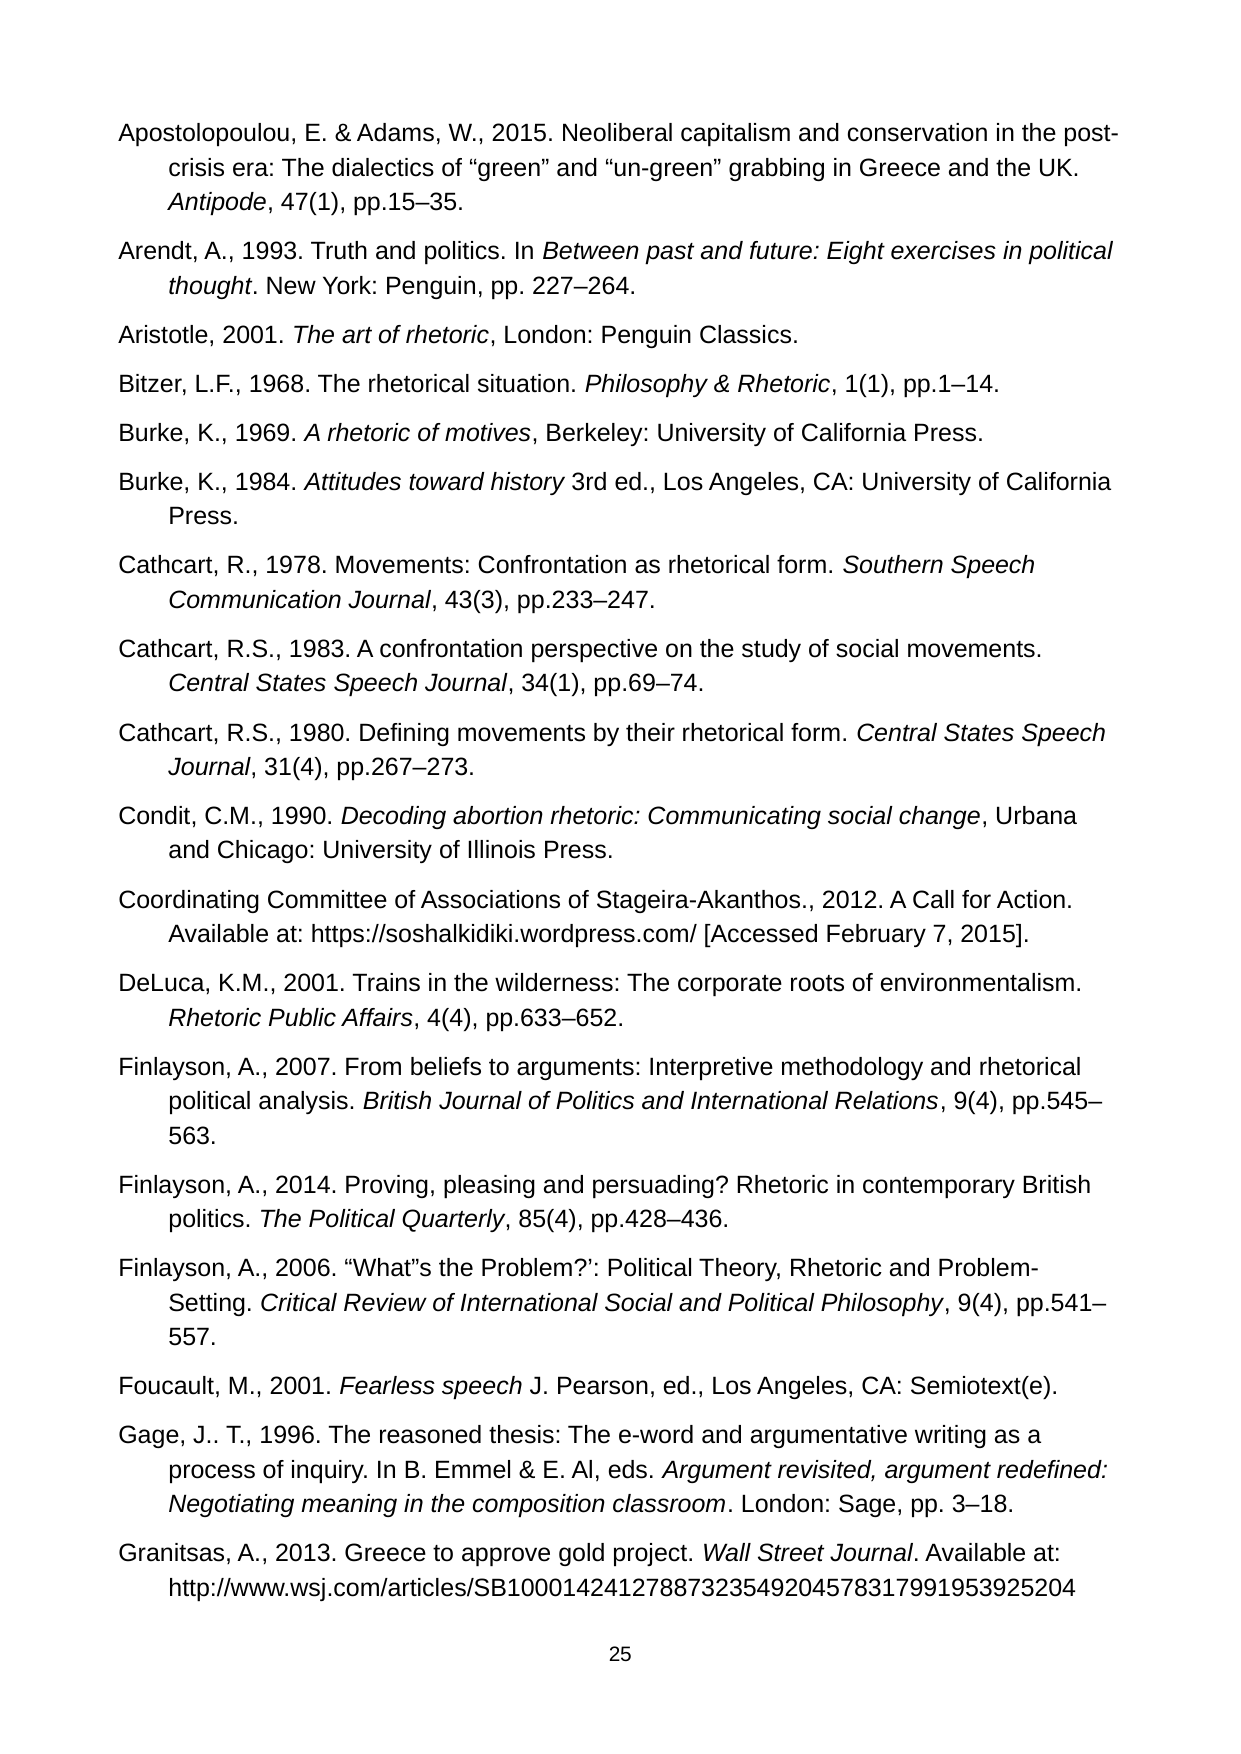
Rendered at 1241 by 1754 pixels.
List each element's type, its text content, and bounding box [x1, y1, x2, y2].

text Finlayson, A., 2014. Proving, pleasing and persuading? Rhetoric in contemporary British politics. The Political Quarterly, 85(4), pp.428–436. [118, 1170, 1122, 1233]
text Finlayson, A., 2006. “What”s the Problem?’: Political Theory, Rhetoric and Problem‐Setting. Critical Review of International Social and Political Philosophy, 9(4), pp.541–557. [118, 1253, 1122, 1351]
text Burke, K., 1984. Attitudes toward history 3rd ed., Los Angeles, CA: University of California Press. [118, 467, 1122, 530]
text Aristotle, 2001. The art of rhetoric, London: Penguin Classics. [118, 320, 1122, 348]
text Bitzer, L.F., 1968. The rhetorical situation. Philosophy & Rhetoric, 1(1), pp.1–14. [118, 369, 1122, 397]
text Finlayson, A., 2007. From beliefs to arguments: Interpretive methodology and rhetorical political analysis. British Journal of Politics and International Relations, 9(4), pp.545–563. [118, 1052, 1122, 1149]
text Gage, J.. T., 1996. The reasoned thesis: The e-word and argumentative writing as a process of inquiry. In B. Emmel & E. Al, eds. Argument revisited, argument redefined: Negotiating meaning in the composition classroom. London: Sage, pp. 3–18. [118, 1420, 1122, 1518]
text Arendt, A., 1993. Truth and politics. In Between past and future: Eight exercises in political thought. New York: Penguin, pp. 227–264. [118, 236, 1122, 299]
text Condit, C.M., 1990. Decoding abortion rhetoric: Communicating social change, Urbana and Chicago: University of Illinois Press. [118, 801, 1122, 864]
text Cathcart, R., 1978. Movements: Confrontation as rhetorical form. Southern Speech Communication Journal, 43(3), pp.233–247. [118, 550, 1122, 614]
text Foucault, M., 2001. Fearless speech J. Pearson, ed., Los Angeles, CA: Semiotext(e). [118, 1371, 1122, 1400]
text Coordinating Committee of Associations of Stageira-Akanthos., 2012. A Call for Action. Available at: https://soshalkidiki.wordpress.com/ [Accessed February 7, 2015]. [118, 884, 1122, 948]
text Burke, K., 1969. A rhetoric of motives, Berkeley: University of California Press. [118, 418, 1122, 447]
text Cathcart, R.S., 1983. A confrontation perspective on the study of social movements. Central States Speech Journal, 34(1), pp.69–74. [118, 634, 1122, 697]
text Apostolopoulou, E. & Adams, W., 2015. Neoliberal capitalism and conservation in the post-crisis era: The dialectics of “green” and “un-green” grabbing in Greece and the UK. Antipode, 47(1), pp.15–35. [118, 118, 1122, 216]
text Granitsas, A., 2013. Greece to approve gold project. Wall Street Journal. Available at: http://www.wsj.com/articles/SB10001424127887323549204578317991953925204 [118, 1538, 1122, 1602]
text Cathcart, R.S., 1980. Defining movements by their rhetorical form. Central States Speech Journal, 31(4), pp.267–273. [118, 717, 1122, 781]
text DeLuca, K.M., 2001. Trains in the wilderness: The corporate roots of environmentalism. Rhetoric Public Affairs, 4(4), pp.633–652. [118, 968, 1122, 1031]
